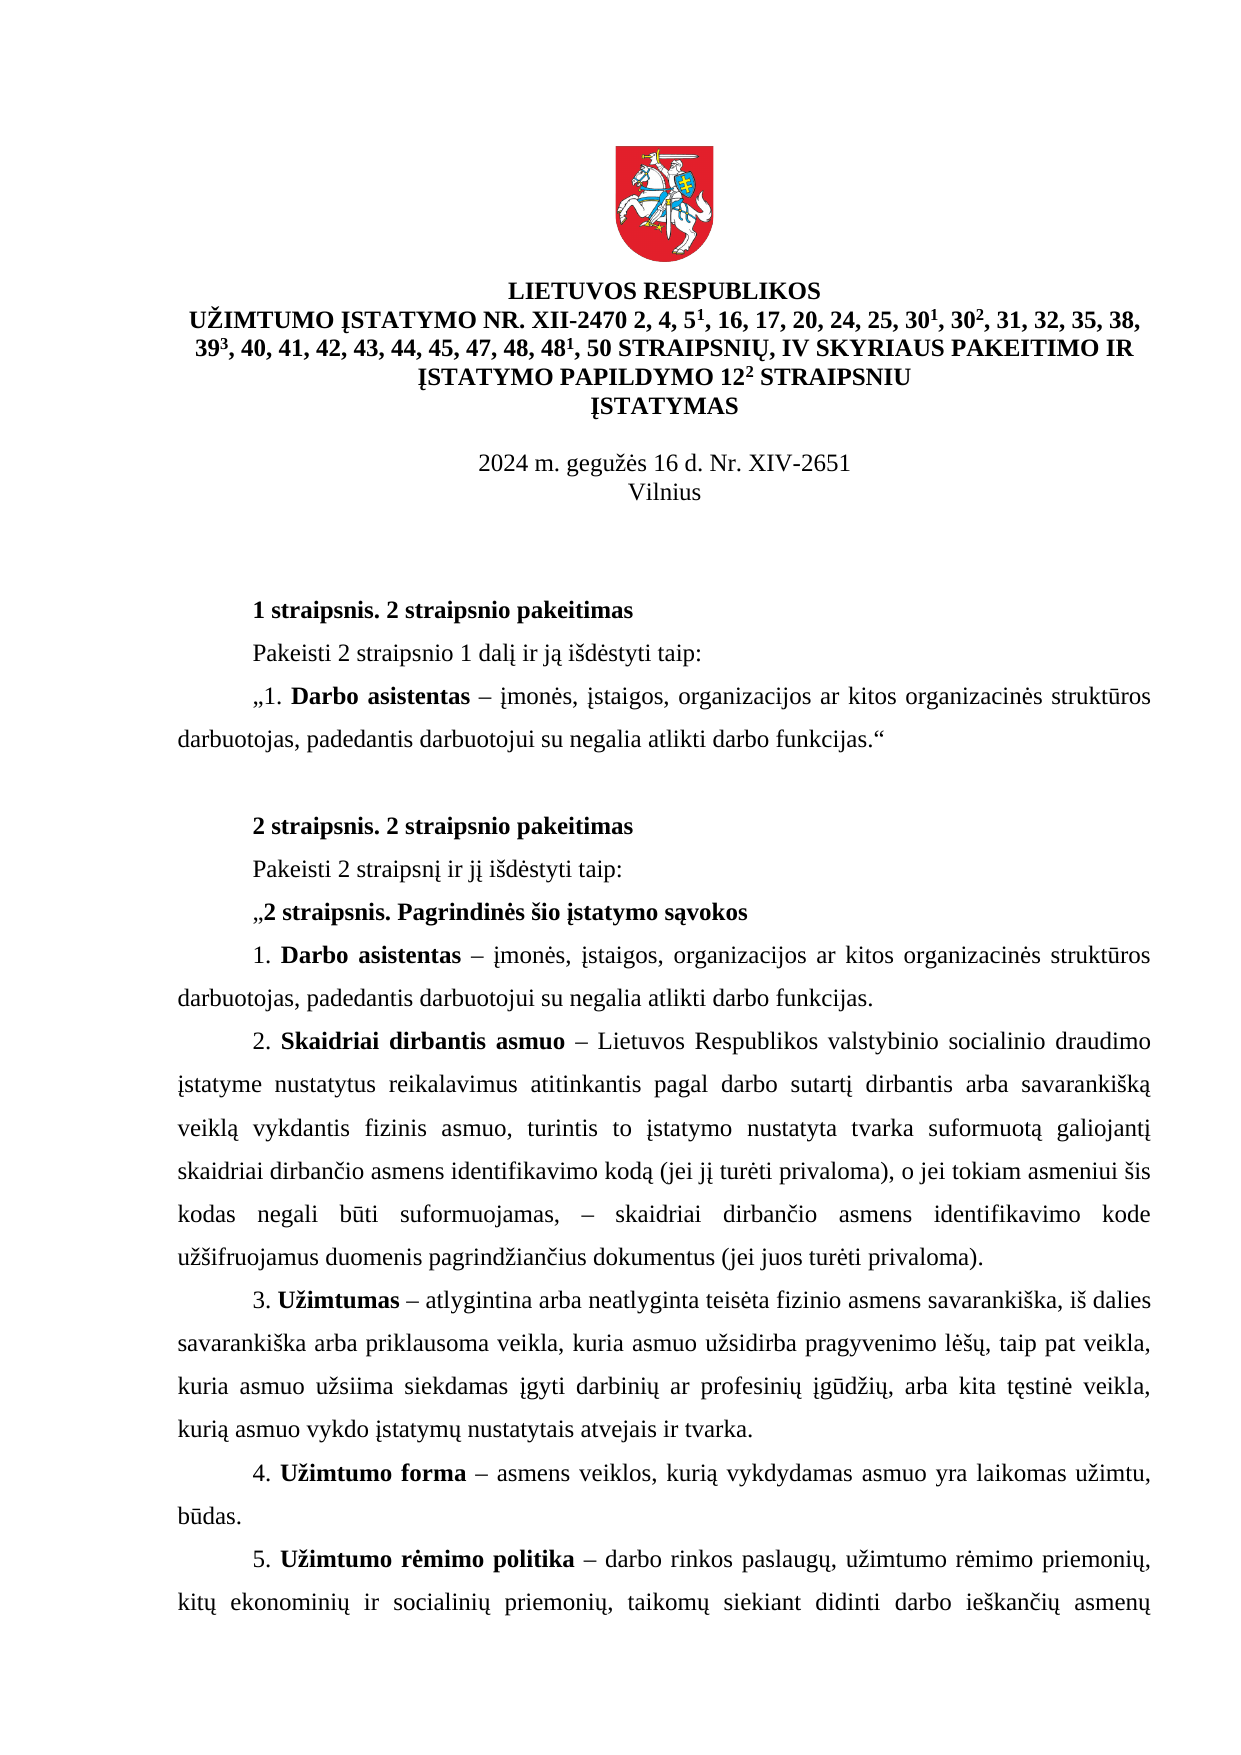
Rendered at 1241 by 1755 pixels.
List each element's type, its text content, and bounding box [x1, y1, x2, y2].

text Pakeisti 2 straipsnio 1 dalį ir ją išdėstyti taip: [177, 638, 1152, 667]
text 1 straipsnis. 2 straipsnio pakeitimas [177, 595, 1152, 624]
text 4. Užimtumo forma – asmens veiklos, kurią vykdydamas asmuo yra laikomas užimtu, būdas. [177, 1458, 1152, 1529]
text LIETUVOS RESPUBLIKOS [177, 276, 1152, 305]
text 5. Užimtumo rėmimo politika – darbo rinkos paslaugų, užimtumo rėmimo priemonių, kitų ekonominių ir socialinių priemonių, taikomų siekiant didinti darbo ieškančių asmenų [177, 1544, 1152, 1616]
text UŽIMTUMO ĮSTATYMO NR. XII-2470 2, 4, 51, 16, 17, 20, 24, 25, 301, 302, 31, 32, 35, 38, 393, 40, 41, 42, 43, 44, 45, 47, 48, 481, 50 STRAIPSNIŲ, IV SKYRIAUS PAKEITIMO IR ĮSTATYMO PAPILDYMO 122 STRAIPSNIU [177, 305, 1152, 391]
text Pakeisti 2 straipsnį ir jį išdėstyti taip: [177, 854, 1152, 883]
text Vilnius [177, 477, 1152, 506]
text 2. Skaidriai dirbantis asmuo – Lietuvos Respublikos valstybinio socialinio draudimo įstatyme nustatytus reikalavimus atitinkantis pagal darbo sutartį dirbantis arba savarankišką veiklą vykdantis fizinis asmuo, turintis to įstatymo nustatyta tvarka suformuotą galiojantį skaidriai dirbančio asmens identifikavimo kodą (jei jį turėti privaloma), o jei tokiam asmeniui šis kodas negali būti suformuojamas, – skaidriai dirbančio asmens identifikavimo kode užšifruojamus duomenis pagrindžiančius dokumentus (jei juos turėti privaloma). [177, 1026, 1152, 1271]
text ĮSTATYMAS [177, 391, 1152, 420]
text 3. Užimtumas – atlygintina arba neatlyginta teisėta fizinio asmens savarankiška, iš dalies savarankiška arba priklausoma veikla, kuria asmuo užsidirba pragyvenimo lėšų, taip pat veikla, kuria asmuo užsiima siekdamas įgyti darbinių ar profesinių įgūdžių, arba kita tęstinė veikla, kurią asmuo vykdo įstatymų nustatytais atvejais ir tvarka. [177, 1285, 1152, 1443]
text 1. Darbo asistentas – įmonės, įstaigos, organizacijos ar kitos organizacinės struktūros darbuotojas, padedantis darbuotojui su negalia atlikti darbo funkcijas. [177, 940, 1152, 1012]
text 2 straipsnis. 2 straipsnio pakeitimas [177, 811, 1152, 839]
text 2024 m. gegužės 16 d. Nr. XIV-2651 [177, 448, 1152, 477]
text „2 straipsnis. Pagrindinės šio įstatymo sąvokos [177, 897, 1152, 926]
text „1. Darbo asistentas – įmonės, įstaigos, organizacijos ar kitos organizacinės struktūros darbuotojas, padedantis darbuotojui su negalia atlikti darbo funkcijas.“ [177, 681, 1152, 753]
